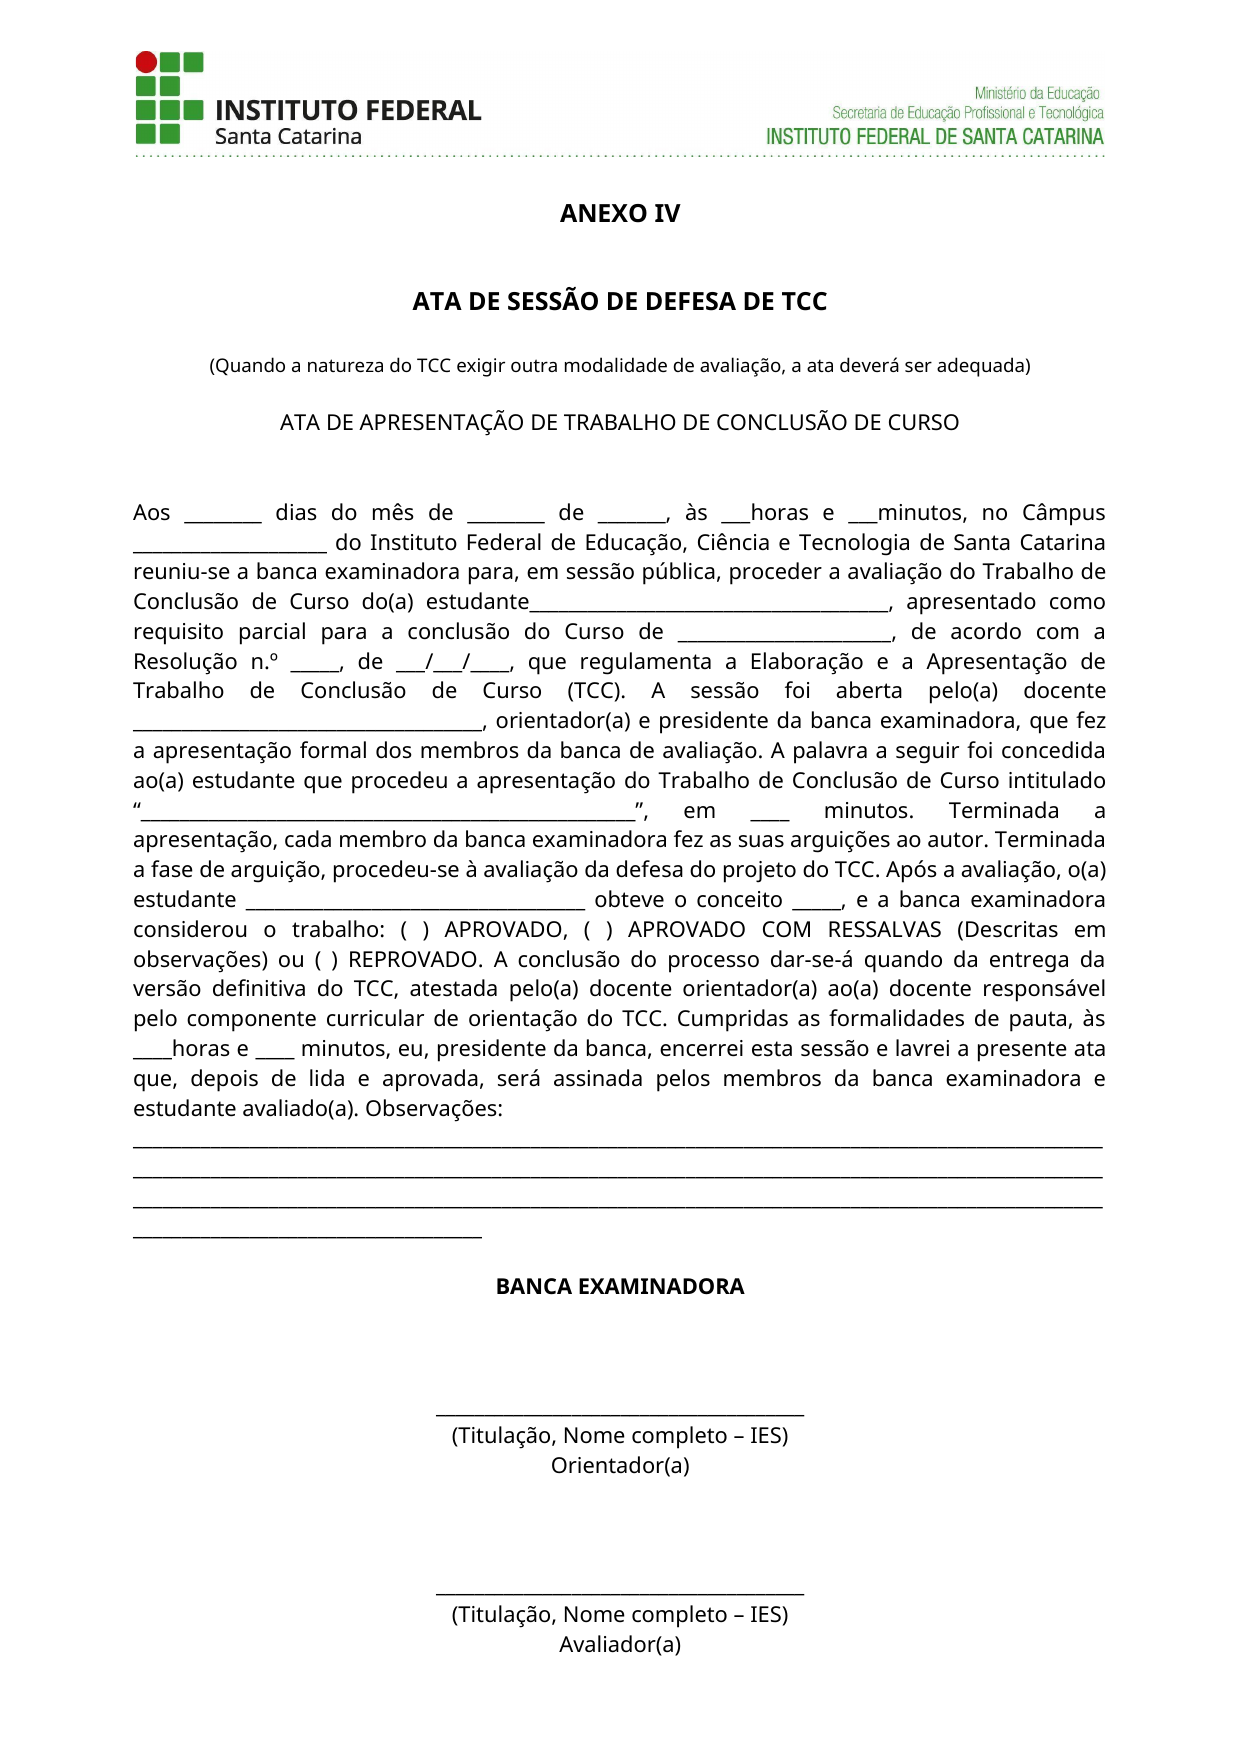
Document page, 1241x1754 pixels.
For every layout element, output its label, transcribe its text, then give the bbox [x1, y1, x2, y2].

text Aos ________ dias do mês de ________ de _______, às ___horas e ___minutos, no Câmpus ____________________ do Instituto Federal de Educação, Ciência e Tecnologia de Santa Catarina reuniu-se a banca examinadora para, em sessão pública, proceder a avaliação do Trabalho de Conclusão de Curso do(a) estudante_____________________________________, apresentado como requisito parcial para a conclusão do Curso de ______________________, de acordo com a Resolução n.º _____, de ___/___/____, que regulamenta a Elaboração e a Apresentação de Trabalho de Conclusão de Curso (TCC). A sessão foi aberta pelo(a) docente ____________________________________, orientador(a) e presidente da banca examinadora, que fez a apresentação formal dos membros da banca de avaliação. A palavra a seguir foi concedida ao(a) estudante que procedeu a apresentação do Trabalho de Conclusão de Curso intitulado “___________________________________________________”, em ____ minutos. Terminada a apresentação, cada membro da banca examinadora fez as suas arguições ao autor. Terminada a fase de arguição, procedeu-se à avaliação da defesa do projeto do TCC. Após a avaliação, o(a) estudante ___________________________________ obteve o conceito _____, e a banca examinadora considerou o trabalho: ( ) APROVADO, ( ) APROVADO COM RESSALVAS (Descritas em observações) ou ( ) REPROVADO. A conclusão do processo dar-se-á quando da entrega da versão definitiva do TCC, atestada pelo(a) docente orientador(a) ao(a) docente responsável pelo componente curricular de orientação do TCC. Cumpridas as formalidades de pauta, às ____horas e ____ minutos, eu, presidente da banca, encerrei esta sessão e lavrei a presente ata que, depois de lida e aprovada, será assinada pelos membros da banca examinadora e estudante avaliado(a). Observações: [133, 497, 1107, 1122]
text BANCA EXAMINADORA [133, 1271, 1107, 1301]
text ATA DE SESSÃO DE DEFESA DE TCC [133, 284, 1107, 318]
text (Quando a natureza do TCC exigir outra modalidade de avaliação, a ata deverá ser adequada) [133, 352, 1107, 377]
text ______________________________________ [133, 1390, 1107, 1420]
text (Titulação, Nome completo – IES) [133, 1599, 1107, 1629]
picture [135, 51, 1105, 157]
text (Titulação, Nome completo – IES) [133, 1420, 1107, 1450]
text ANEXO IV [133, 196, 1107, 230]
text Avaliador(a) [133, 1629, 1107, 1658]
text Orientador(a) [133, 1450, 1107, 1480]
text ATA DE APRESENTAÇÃO DE TRABALHO DE CONCLUSÃO DE CURSO [133, 407, 1107, 437]
text ________________________________________________________________________________________________________________________________________________________________________________________________________________________________________________________________________________________________________________________________________________ [133, 1122, 1107, 1241]
text ______________________________________ [133, 1569, 1107, 1599]
